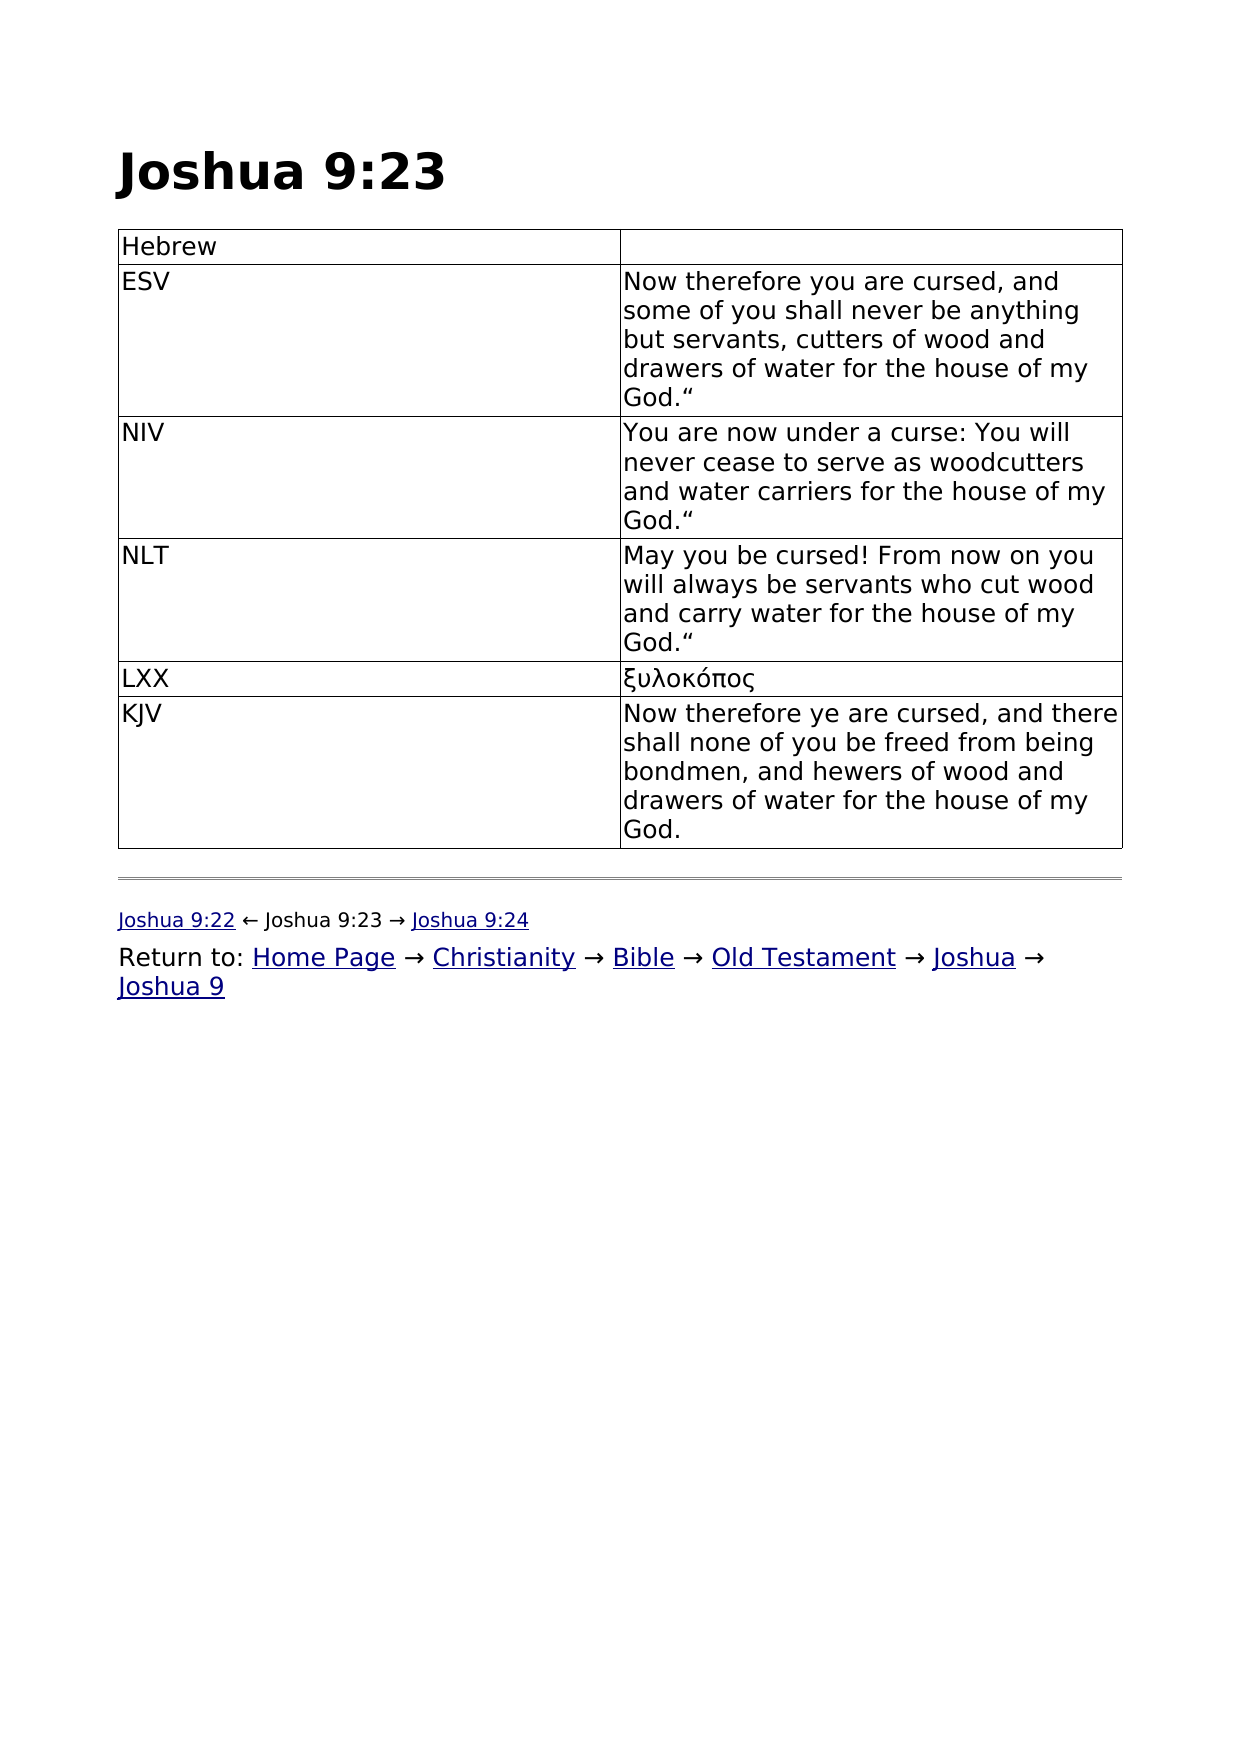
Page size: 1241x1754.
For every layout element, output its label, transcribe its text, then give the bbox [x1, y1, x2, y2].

table_cell Now therefore you are cursed, and some of you shall never be anything but servants, cutters of wood and drawers of water for the house of my God.“ [621, 265, 1122, 416]
table_cell Now therefore ye are cursed, and there shall none of you be freed from being bondmen, and hewers of wood and drawers of water for the house of my God. [621, 697, 1122, 848]
subtitle Joshua 9:23 [118, 143, 1122, 201]
table_cell ξυλοκόπος [621, 662, 1122, 696]
table_cell KJV [119, 697, 620, 848]
table_cell NIV [119, 417, 620, 538]
table_cell May you be cursed! From now on you will always be servants who cut wood and carry water for the house of my God.“ [621, 539, 1122, 661]
table_cell LXX [119, 662, 620, 696]
table_cell You are now under a curse: You will never cease to serve as woodcutters and water carriers for the house of my God.“ [621, 417, 1122, 538]
text Joshua 9:22 ← Joshua 9:23 → Joshua 9:24 [118, 909, 1122, 943]
table_header Hebrew [119, 230, 620, 264]
text Return to: Home Page → Christianity → Bible → Old Testament → Joshua → Joshua 9 [118, 943, 1122, 1001]
table_cell ESV [119, 265, 620, 416]
table_header [621, 230, 1122, 264]
table_cell NLT [119, 539, 620, 661]
